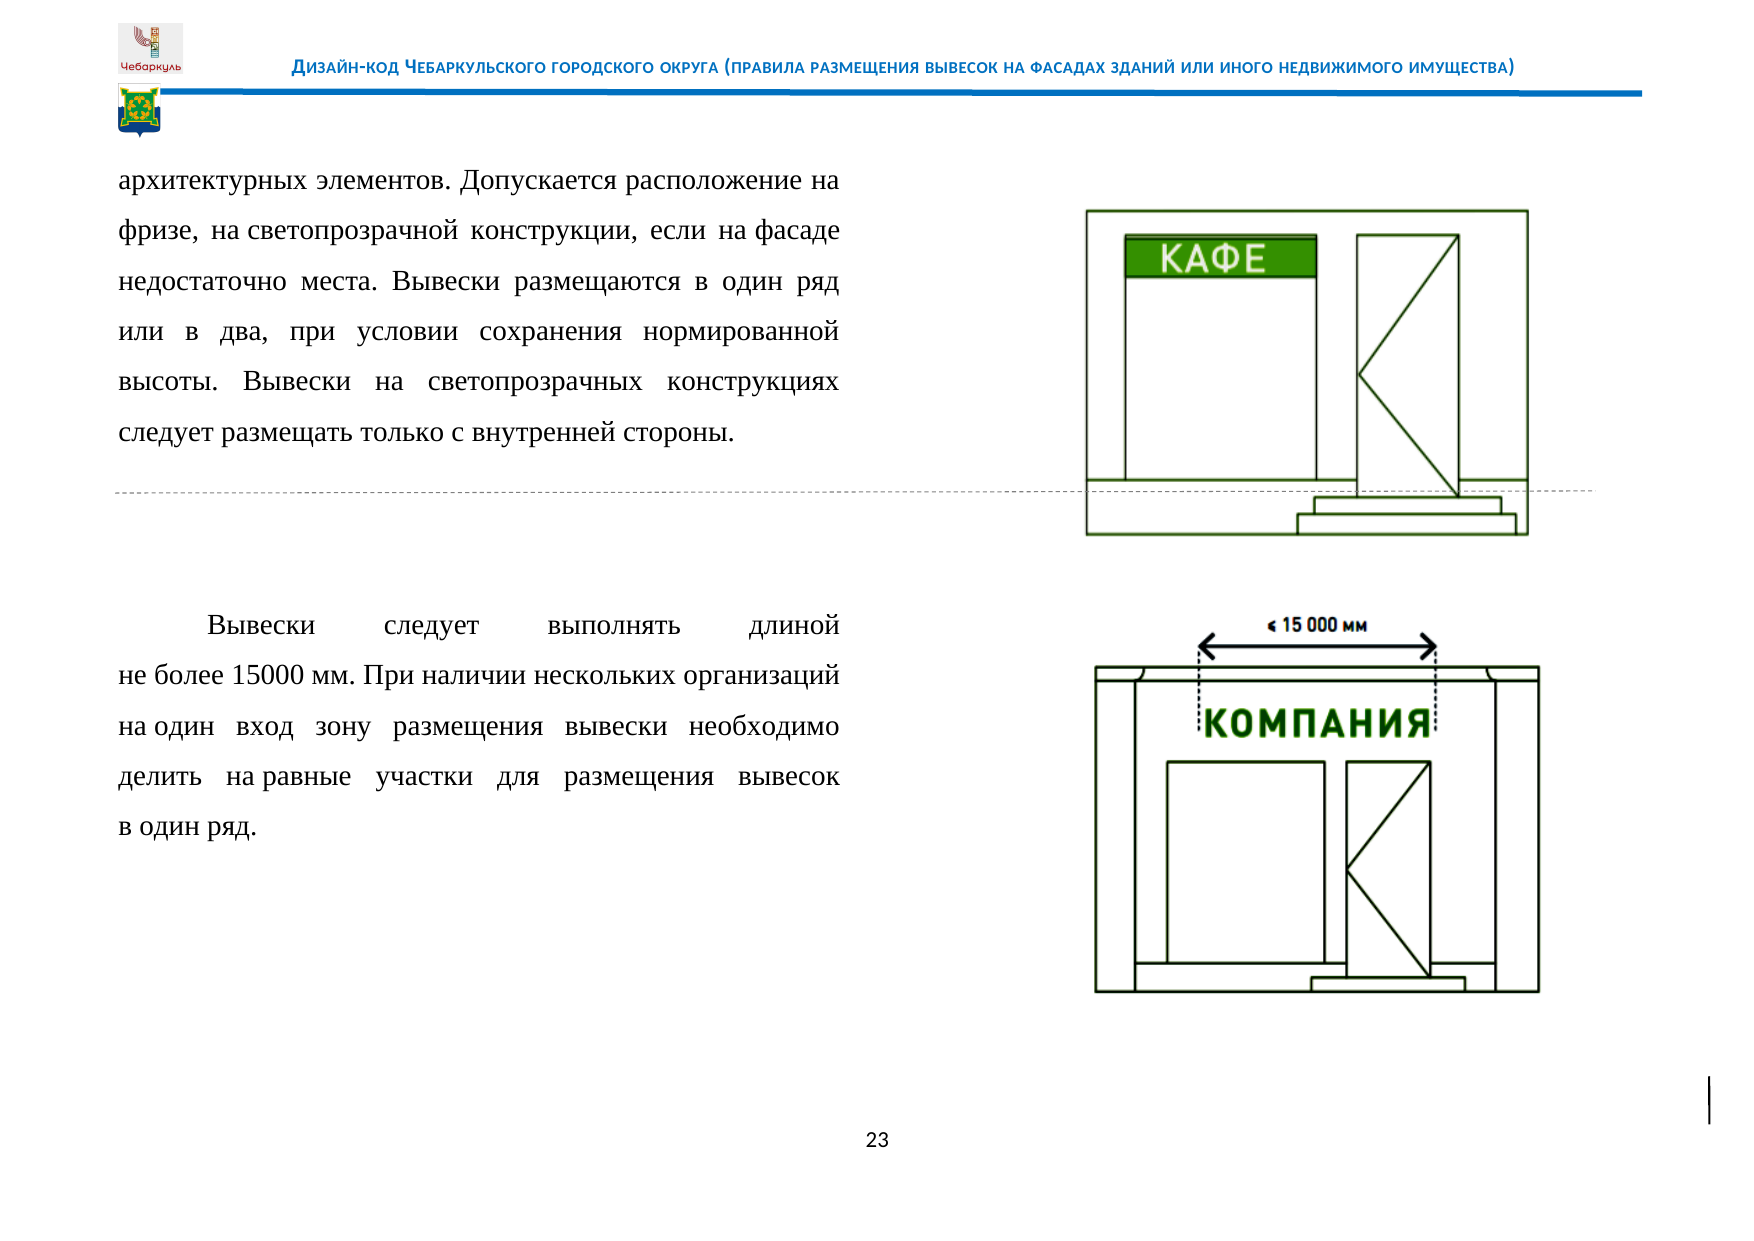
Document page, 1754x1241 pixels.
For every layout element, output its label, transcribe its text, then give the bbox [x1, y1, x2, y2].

picture [1050, 162, 1575, 581]
picture [1076, 607, 1562, 1013]
text Вывески следует выполнять длиной не более 15000 мм. При наличии нескольких организаций на один вход зону размещения вывески необходимо делить на равные участки для размещения вывесок в один ряд. [118, 607, 840, 842]
picture [118, 83, 161, 138]
picture [118, 23, 184, 74]
text архитектурных элементов. Допускается расположение на фризе, на светопрозрачной конструкции, если на фасаде недостаточно места. Вывески размещаются в один ряд или в два, при условии сохранения нормированной высоты. Вывески на светопрозрачных конструкциях следует размещать только с внутренней стороны. [118, 162, 840, 447]
